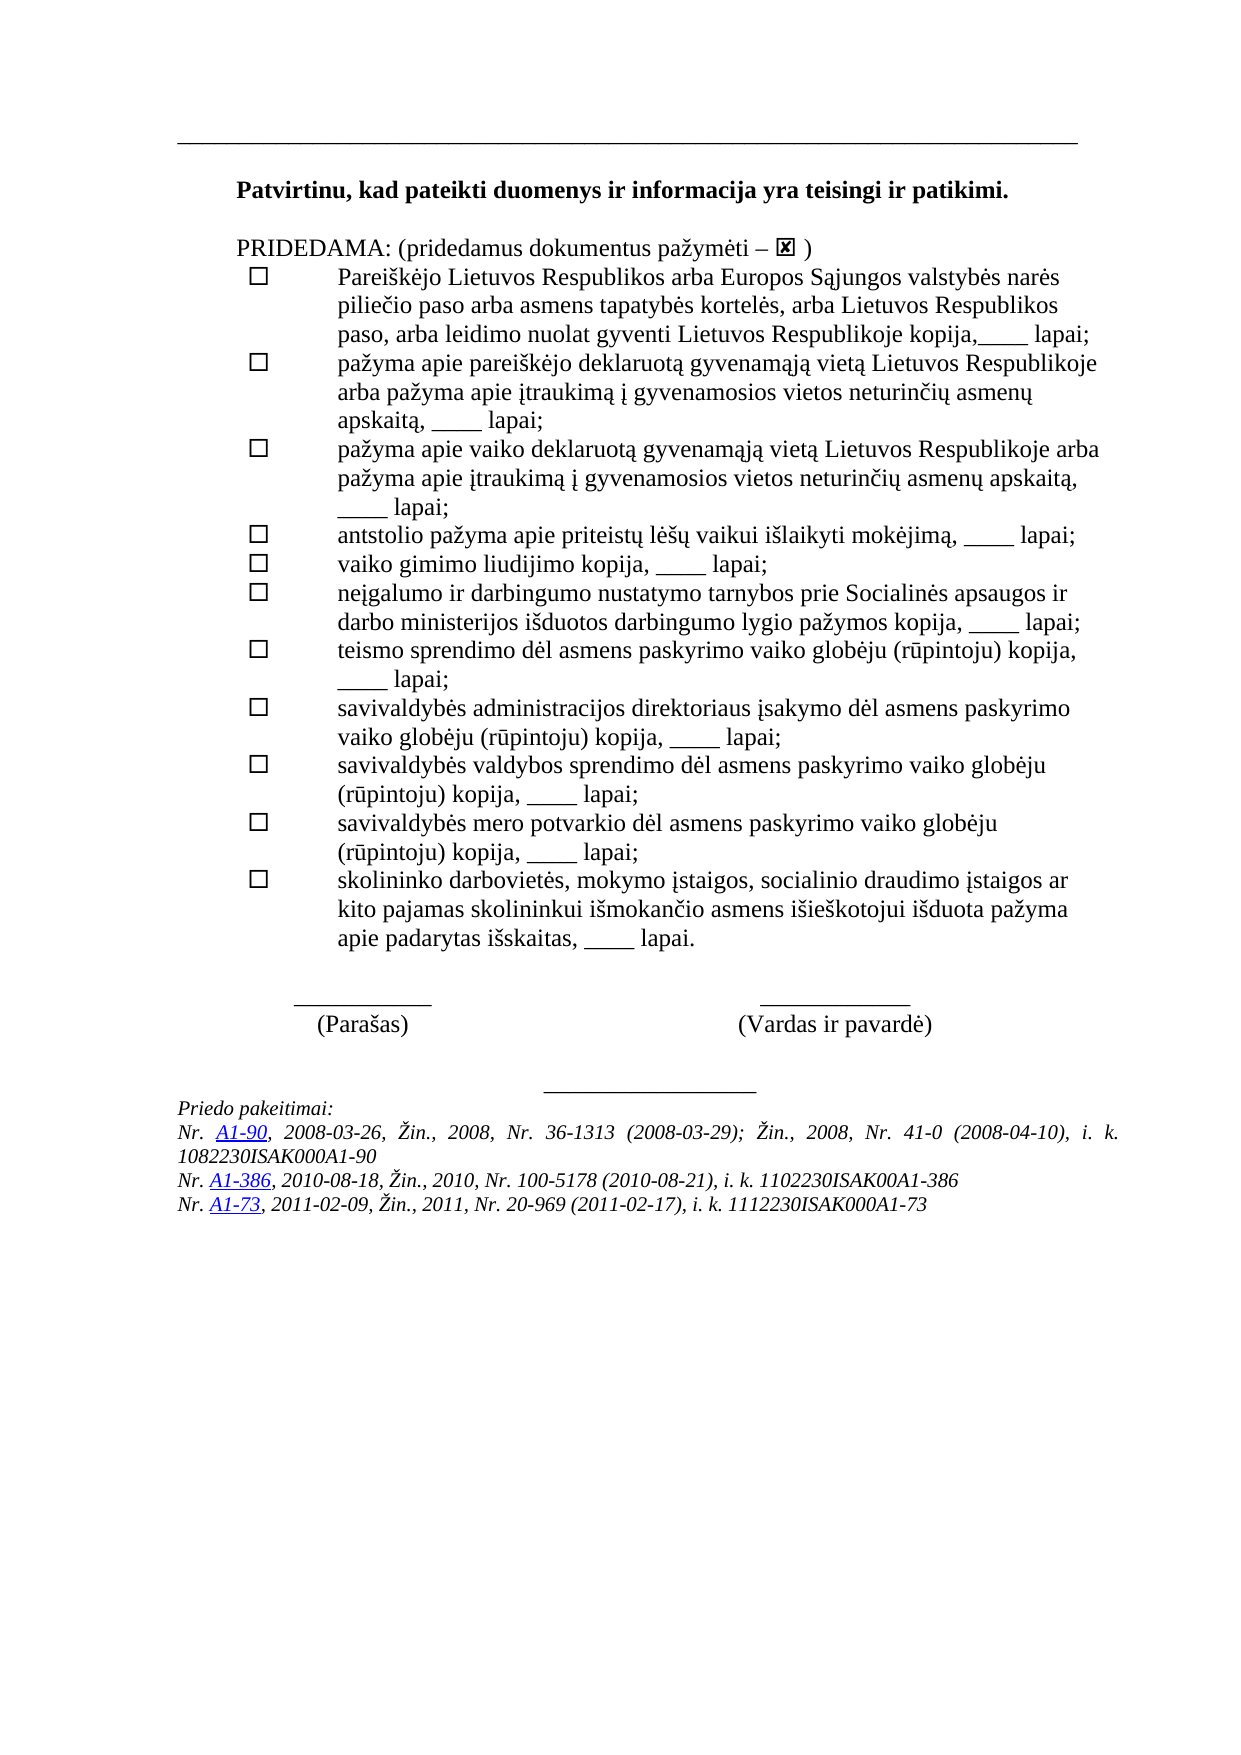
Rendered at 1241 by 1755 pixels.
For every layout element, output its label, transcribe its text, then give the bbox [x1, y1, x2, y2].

table_cell [] [177, 808, 326, 866]
text Nr. A1-73, 2011-02-09, Žin., 2011, Nr. 20-969 (2011-02-17), i. k. 1112230ISAK000A1-73 [177, 1192, 1122, 1216]
table_cell [] [177, 434, 326, 521]
table_cell [] [177, 549, 326, 578]
table_cell [] [177, 348, 326, 434]
table_cell [] [177, 578, 326, 636]
text Patvirtinu, kad pateikti duomenys ir informacija yra teisingi ir patikimi. [177, 176, 1122, 204]
text Priedo pakeitimai: [177, 1096, 1122, 1120]
text _________________ [177, 1067, 1122, 1096]
table_cell skolininko darbovietės, mokymo įstaigos, socialinio draudimo įstaigos ar kito pajamas skolininkui išmokančio asmens išieškotojui išduota pažyma apie padarytas išskaitas, ____ lapai. [326, 866, 1122, 952]
table_cell savivaldybės valdybos sprendimo dėl asmens paskyrimo vaiko globėju (rūpintoju) kopija, ____ lapai; [326, 751, 1122, 808]
table_cell [] [177, 866, 326, 952]
text _ [177, 118, 1122, 147]
table_header Pareiškėjo Lietuvos Respublikos arba Europos Sąjungos valstybės narės piliečio paso arba asmens tapatybės kortelės, arba Lietuvos Respublikos paso, arba leidimo nuolat gyventi Lietuvos Respublikoje kopija,____ lapai; [326, 262, 1122, 348]
table_cell antstolio pažyma apie priteistų lėšų vaikui išlaikyti mokėjimą, ____ lapai; [326, 521, 1122, 549]
table_cell pažyma apie pareiškėjo deklaruotą gyvenamąją vietą Lietuvos Respublikoje arba pažyma apie įtraukimą į gyvenamosios vietos neturinčių asmenų apskaitą, ____ lapai; [326, 348, 1122, 434]
table_cell vaiko gimimo liudijimo kopija, ____ lapai; [326, 549, 1122, 578]
table_cell [] [177, 636, 326, 693]
table_cell [] [177, 751, 326, 808]
table_cell [] [177, 521, 326, 549]
text Nr. A1-90, 2008-03-26, Žin., 2008, Nr. 36-1313 (2008-03-29); Žin., 2008, Nr. 41-0 (2008-04-10), i. k. 1082230ISAK000A1-90 [177, 1120, 1122, 1168]
table_header [] [177, 262, 326, 348]
table_header ____________ (Vardas ir pavardė) [548, 981, 1122, 1038]
table_header ___________ (Parašas) [177, 981, 548, 1038]
table_cell pažyma apie vaiko deklaruotą gyvenamąją vietą Lietuvos Respublikoje arba pažyma apie įtraukimą į gyvenamosios vietos neturinčių asmenų apskaitą, ____ lapai; [326, 434, 1122, 521]
table_cell savivaldybės administracijos direktoriaus įsakymo dėl asmens paskyrimo vaiko globėju (rūpintoju) kopija, ____ lapai; [326, 693, 1122, 751]
table_cell neįgalumo ir darbingumo nustatymo tarnybos prie Socialinės apsaugos ir darbo ministerijos išduotos darbingumo lygio pažymos kopija, ____ lapai; [326, 578, 1122, 636]
table_cell teismo sprendimo dėl asmens paskyrimo vaiko globėju (rūpintoju) kopija, ____ lapai; [326, 636, 1122, 693]
table_cell savivaldybės mero potvarkio dėl asmens paskyrimo vaiko globėju (rūpintoju) kopija, ____ lapai; [326, 808, 1122, 866]
text Nr. A1-386, 2010-08-18, Žin., 2010, Nr. 100-5178 (2010-08-21), i. k. 1102230ISAK00A1-386 [177, 1168, 1122, 1192]
table_cell [] [177, 693, 326, 751]
text PRIDEDAMA: (pridedamus dokumentus pažymėti –  ) [177, 233, 1122, 262]
